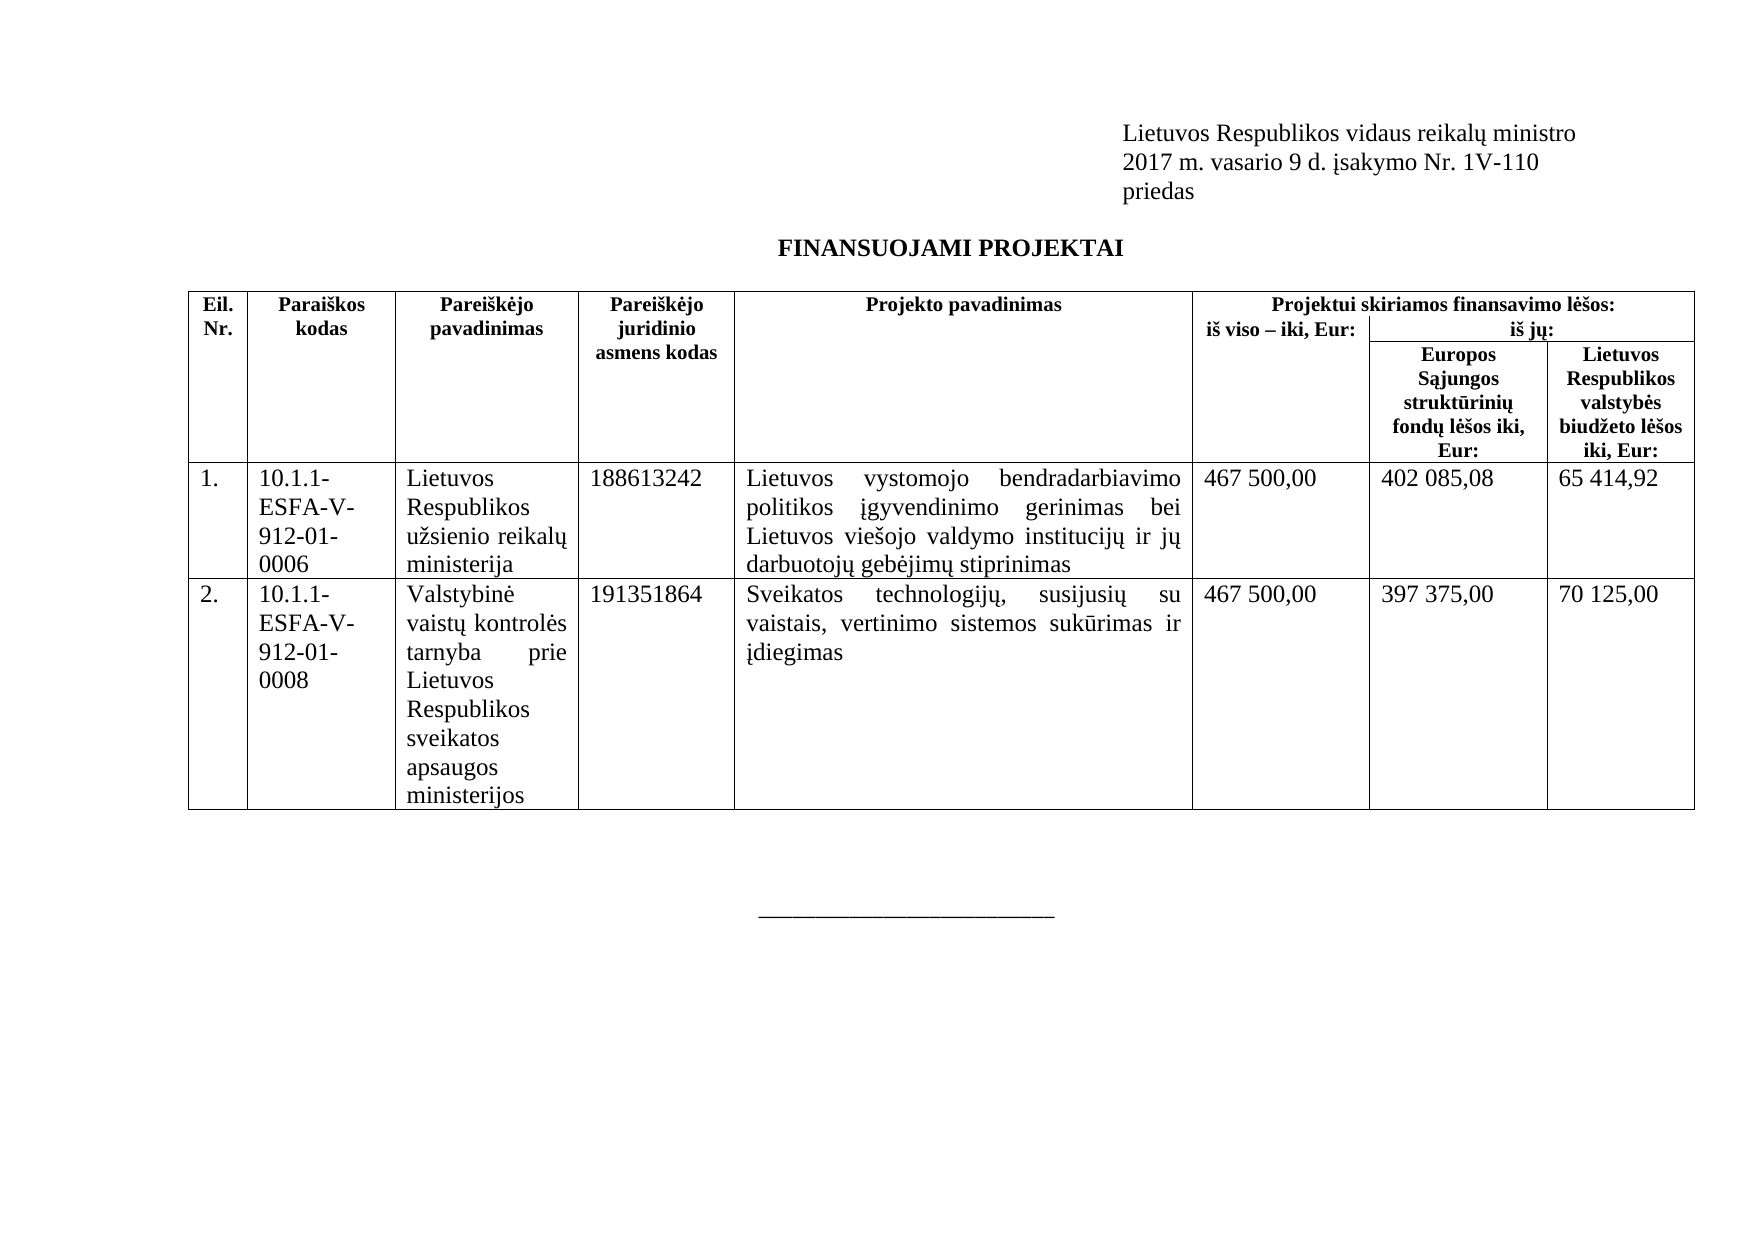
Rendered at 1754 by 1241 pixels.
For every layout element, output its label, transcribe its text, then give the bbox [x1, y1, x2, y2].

text 2017 m. vasario 9 d. įsakymo Nr. 1V-110 [1122, 147, 1636, 176]
table_header Paraiškos kodas [248, 292, 395, 462]
table_cell Valstybinė vaistų kontrolės tarnyba prie Lietuvos Respublikos sveikatos apsaugos ministerijos [396, 579, 578, 809]
text Lietuvos Respublikos vidaus reikalų ministro [1122, 118, 1636, 147]
table_cell 188613242 [579, 463, 734, 578]
table_header Projektui skiriamos finansavimo lėšos: [1193, 292, 1694, 316]
table_cell 10.1.1-ESFA-V-912-01-0006 [248, 463, 395, 578]
table_cell Lietuvos Respublikos valstybės biudžeto lėšos iki, Eur: [1548, 342, 1694, 462]
table_header Pareiškėjo pavadinimas [396, 292, 578, 462]
text __________________________ [177, 893, 1636, 921]
table_cell 397 375,00 [1370, 579, 1547, 809]
text priedas [1122, 176, 1636, 204]
table_cell 65 414,92 [1548, 463, 1694, 578]
table_cell 1. [189, 463, 247, 578]
text FINANSUOJAMI PROJEKTAI [177, 233, 1636, 262]
table_cell 2. [189, 579, 247, 809]
table_cell 467 500,00 [1193, 579, 1369, 809]
table_cell Lietuvos Respublikos užsienio reikalų ministerija [396, 463, 578, 578]
table_cell 10.1.1-ESFA-V-912-01-0008 [248, 579, 395, 809]
table_cell 191351864 [579, 579, 734, 809]
table_cell Lietuvos vystomojo bendradarbiavimo politikos įgyvendinimo gerinimas bei Lietuvos viešojo valdymo institucijų ir jų darbuotojų gebėjimų stiprinimas [735, 463, 1192, 578]
table_cell Sveikatos technologijų, susijusių su vaistais, vertinimo sistemos sukūrimas ir įdiegimas [735, 579, 1192, 809]
table_cell 402 085,08 [1370, 463, 1547, 578]
table_cell Europos Sąjungos struktūrinių fondų lėšos iki, Eur: [1370, 342, 1547, 462]
table_cell iš viso – iki, Eur: [1193, 316, 1369, 462]
table_cell iš jų: [1370, 316, 1694, 341]
table_cell 70 125,00 [1548, 579, 1694, 809]
table_header Eil. Nr. [189, 292, 247, 462]
table_cell 467 500,00 [1193, 463, 1369, 578]
table_header Projekto pavadinimas [735, 292, 1192, 462]
table_header Pareiškėjo juridinio asmens kodas [579, 292, 734, 462]
